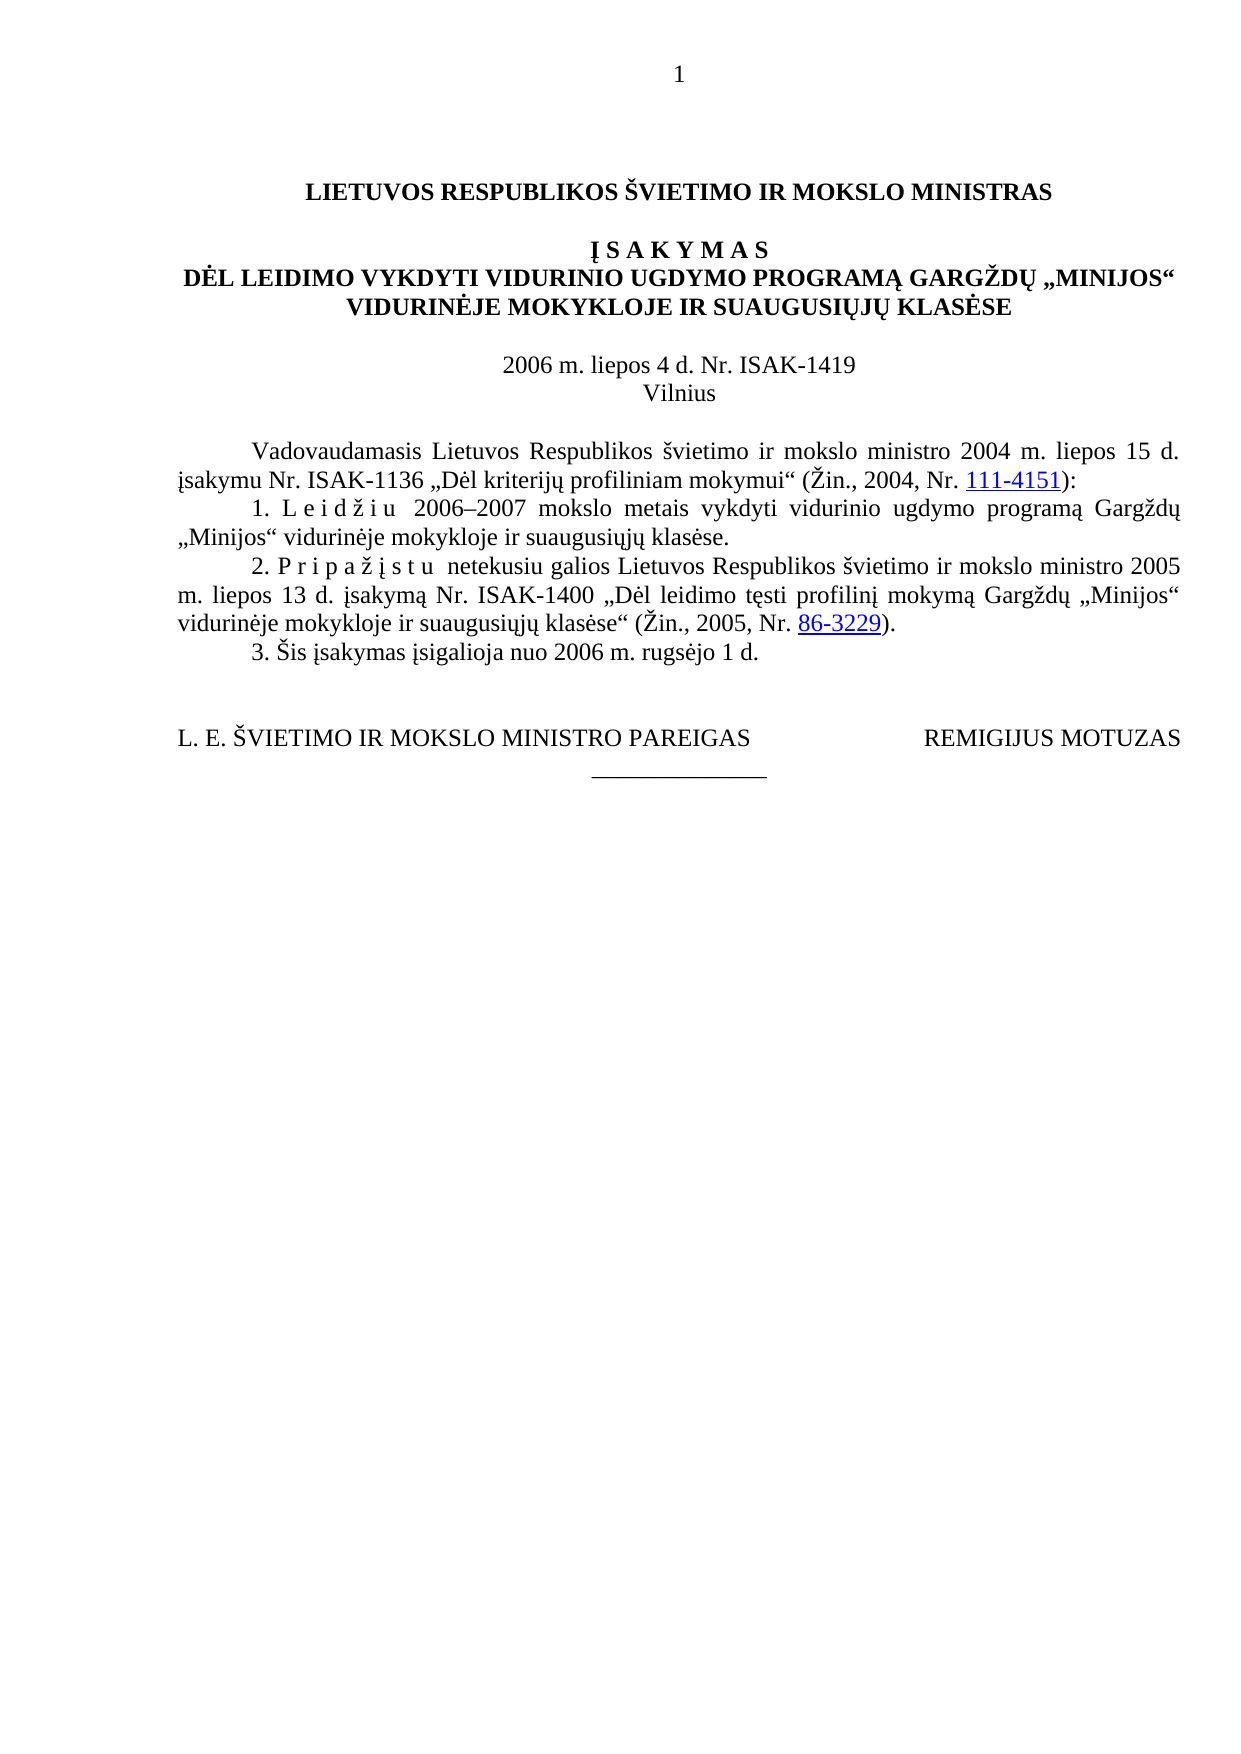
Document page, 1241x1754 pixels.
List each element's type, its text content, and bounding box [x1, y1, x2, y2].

text Vilnius [177, 378, 1181, 407]
text ______________ [177, 752, 1181, 781]
text Vadovaudamasis Lietuvos Respublikos švietimo ir mokslo ministro 2004 m. liepos 15 d. įsakymu Nr. ISAK-1136 „Dėl kriterijų profiliniam mokymui“ (Žin., 2004, Nr. 111-4151): [177, 436, 1181, 493]
text LIETUVOS RESPUBLIKOS ŠVIETIMO IR MOKSLO MINISTRAS [177, 177, 1181, 206]
text 2. Pripažįstu netekusiu galios Lietuvos Respublikos švietimo ir mokslo ministro 2005 m. liepos 13 d. įsakymą Nr. ISAK-1400 „Dėl leidimo tęsti profilinį mokymą Gargždų „Minijos“ vidurinėje mokykloje ir suaugusiųjų klasėse“ (Žin., 2005, Nr. 86-3229). [177, 551, 1181, 637]
text 3. Šis įsakymas įsigalioja nuo 2006 m. rugsėjo 1 d. [177, 637, 1181, 666]
text DĖL LEIDIMO VYKDYTI VIDURINIO UGDYMO PROGRAMĄ GARGŽDŲ „MINIJOS“ VIDURINĖJE MOKYKLOJE IR SUAUGUSIŲJŲ KLASĖSE [177, 263, 1181, 321]
text L. E. ŠVIETIMO IR MOKSLO MINISTRO PAREIGAS REMIGIJUS MOTUZAS [177, 723, 1181, 752]
text Į S A K Y M A S [177, 235, 1181, 263]
text 2006 m. liepos 4 d. Nr. ISAK-1419 [177, 350, 1181, 378]
text 1. Leidžiu 2006–2007 mokslo metais vykdyti vidurinio ugdymo programą Gargždų „Minijos“ vidurinėje mokykloje ir suaugusiųjų klasėse. [177, 493, 1181, 551]
